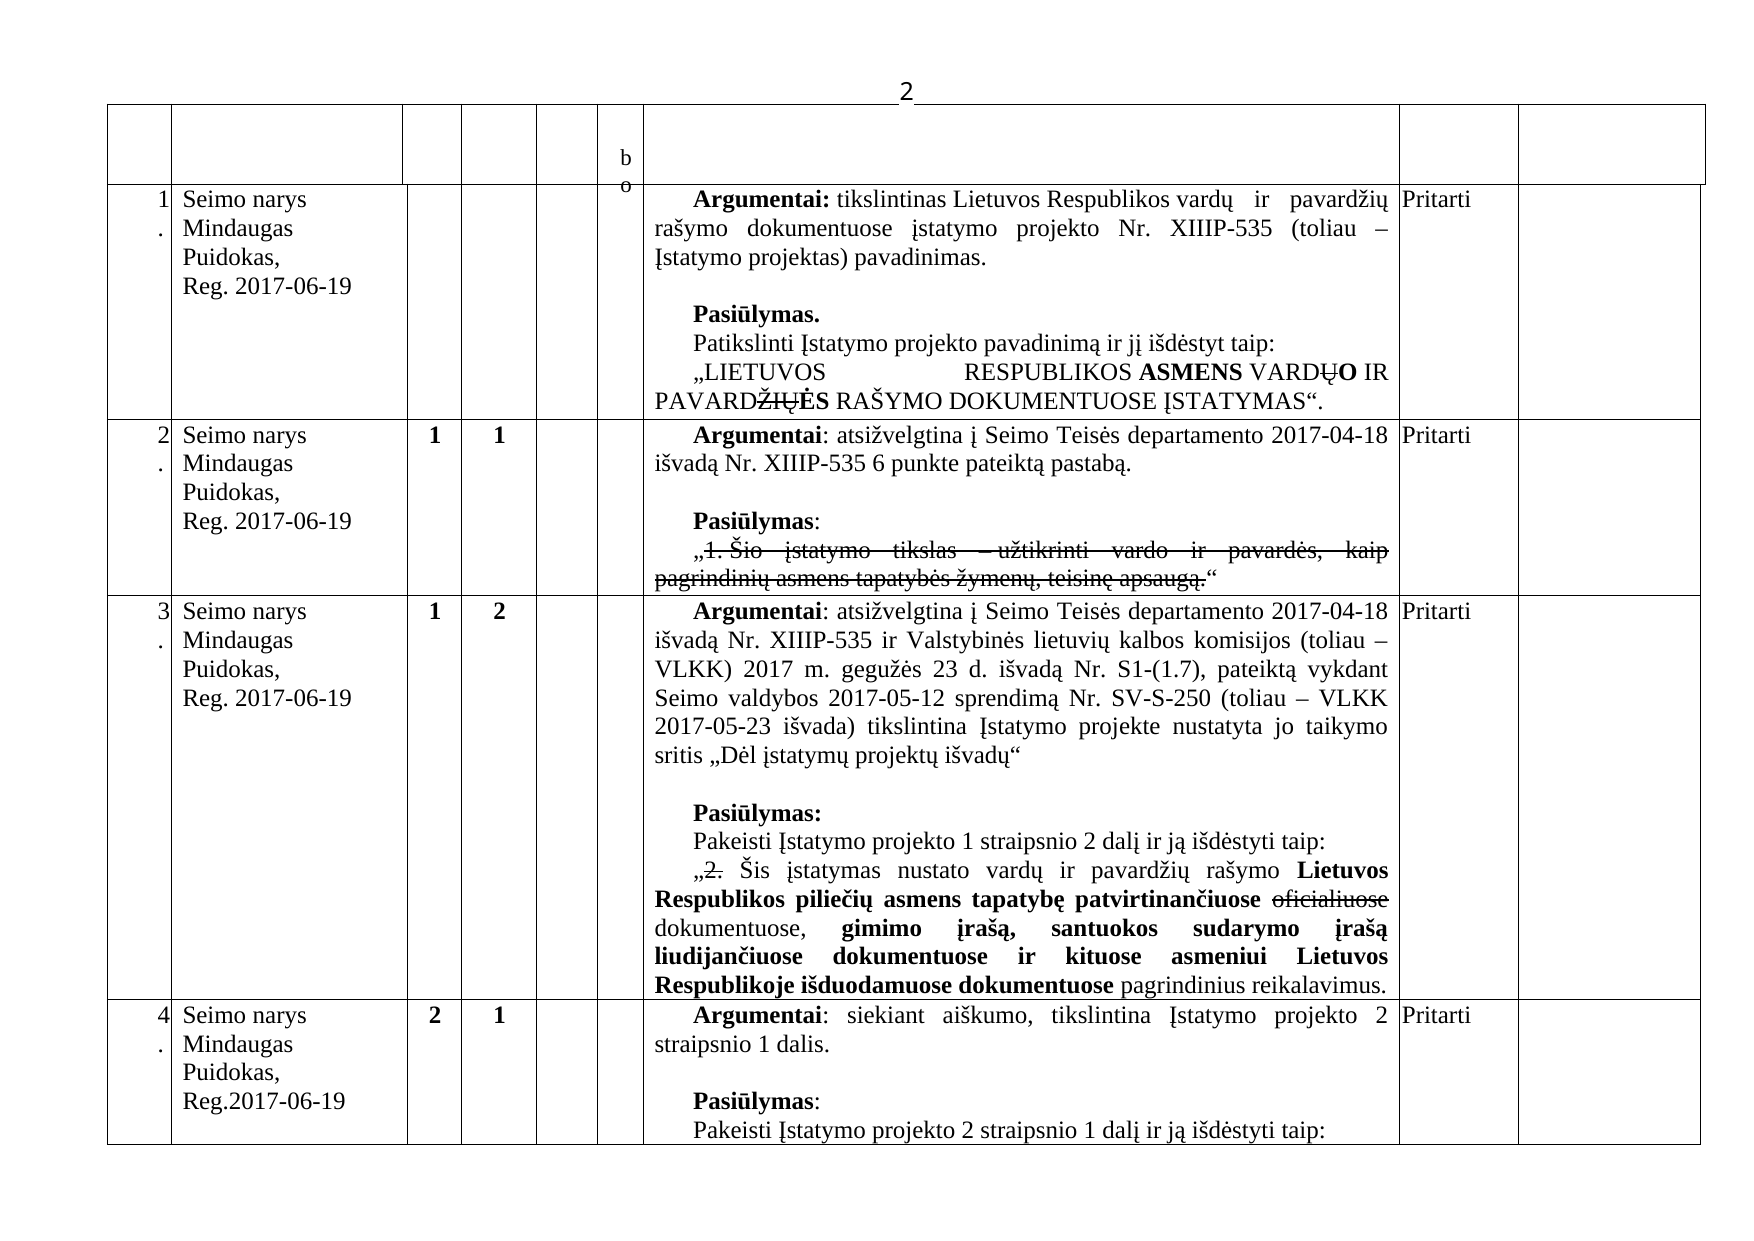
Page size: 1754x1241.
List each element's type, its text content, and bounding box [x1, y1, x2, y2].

table_cell Argumentai: tikslintinas Lietuvos Respublikos vardų ir pavardžių rašymo dokumentuose įstatymo projekto Nr. XIIIP-535 (toliau – Įstatymo projektas) pavadinimas. Pasiūlymas. Patikslinti Įstatymo projekto pavadinimą ir jį išdėstyt taip: „LIETUVOS RESPUBLIKOS ASMENS VARDŲO IR PAVARDŽIŲĖS RAŠYMO DOKUMENTUOSE ĮSTATYMAS“. [644, 185, 1399, 419]
table_cell 1 [462, 420, 536, 595]
table_header [644, 105, 1399, 183]
table_cell Seimo narys Mindaugas Puidokas, Reg. 2017-06-19 [172, 596, 407, 999]
table_cell [598, 420, 643, 595]
table_cell 2 [408, 1000, 461, 1144]
table_cell [462, 105, 536, 183]
table_cell [1701, 419, 1706, 595]
table_header [108, 105, 171, 183]
table_cell Argumentai: siekiant aiškumo, tikslintina Įstatymo projekto 2 straipsnio 1 dalis. Pasiūlymas: Pakeisti Įstatymo projekto 2 straipsnio 1 dalį ir ją išdėstyti taip: [644, 1000, 1399, 1144]
table_header [1400, 105, 1518, 183]
table_cell Seimo narys Mindaugas Puidokas, Reg. 2017-06-19 [172, 185, 407, 419]
table_cell 1 [408, 420, 461, 595]
table_cell Seimo narys Mindaugas Puidokas, Reg. 2017-06-19 [172, 420, 407, 595]
table_cell [537, 185, 597, 419]
table_header [172, 105, 402, 183]
table_cell [598, 596, 643, 999]
table_cell [108, 185, 171, 419]
table_header Pastabos [598, 105, 643, 183]
table_cell Seimo narys Mindaugas Puidokas, Reg.2017-06-19 [172, 1000, 407, 1144]
table_cell [1701, 595, 1706, 999]
table_cell [108, 1000, 171, 1144]
table_cell [537, 105, 597, 183]
table_cell [1701, 999, 1706, 1144]
table_cell [462, 185, 536, 419]
table_cell [537, 420, 597, 595]
table_cell [108, 596, 171, 999]
table_cell [1519, 596, 1700, 999]
table_cell Pritarti [1400, 420, 1518, 595]
table_header [1519, 105, 1705, 183]
table_cell Argumentai: atsižvelgtina į Seimo Teisės departamento 2017-04-18 išvadą Nr. XIIIP-535 6 punkte pateiktą pastabą. Pasiūlymas: „1. Šio įstatymo tikslas – užtikrinti vardo ir pavardės, kaip pagrindinių asmens tapatybės žymenų, teisinę apsaugą.“ [644, 420, 1399, 595]
table_cell 1 [408, 596, 461, 999]
table_cell [1701, 185, 1706, 419]
table_cell Pritarti [1400, 596, 1518, 999]
table_cell [598, 1000, 643, 1144]
table_cell Pritarti [1400, 185, 1518, 419]
table_cell [403, 105, 461, 183]
table_cell 1 [462, 1000, 536, 1144]
table_cell Argumentai: atsižvelgtina į Seimo Teisės departamento 2017-04-18 išvadą Nr. XIIIP-535 ir Valstybinės lietuvių kalbos komisijos (toliau – VLKK) 2017 m. gegužės 23 d. išvadą Nr. S1-(1.7), pateiktą vykdant Seimo valdybos 2017-05-12 sprendimą Nr. SV-S-250 (toliau – VLKK 2017-05-23 išvada) tikslintina Įstatymo projekte nustatyta jo taikymo sritis „Dėl įstatymų projektų išvadų“ Pasiūlymas: Pakeisti Įstatymo projekto 1 straipsnio 2 dalį ir ją išdėstyti taip: „2. Šis įstatymas nustato vardų ir pavardžių rašymo Lietuvos Respublikos piliečių asmens tapatybę patvirtinančiuose oficialiuose dokumentuose, gimimo įrašą, santuokos sudarymo įrašą liudijančiuose dokumentuose ir kituose asmeniui Lietuvos Respublikoje išduodamuose dokumentuose pagrindinius reikalavimus. [644, 596, 1399, 999]
table_cell [408, 185, 461, 419]
table_cell Pritarti [1400, 1000, 1518, 1144]
table_cell [537, 1000, 597, 1144]
table_cell [1519, 1000, 1700, 1144]
table_cell [1519, 185, 1700, 419]
table_cell [108, 420, 171, 595]
table_cell [598, 185, 643, 419]
table_cell [1519, 420, 1700, 595]
table_cell [537, 596, 597, 999]
table_cell 2 [462, 596, 536, 999]
